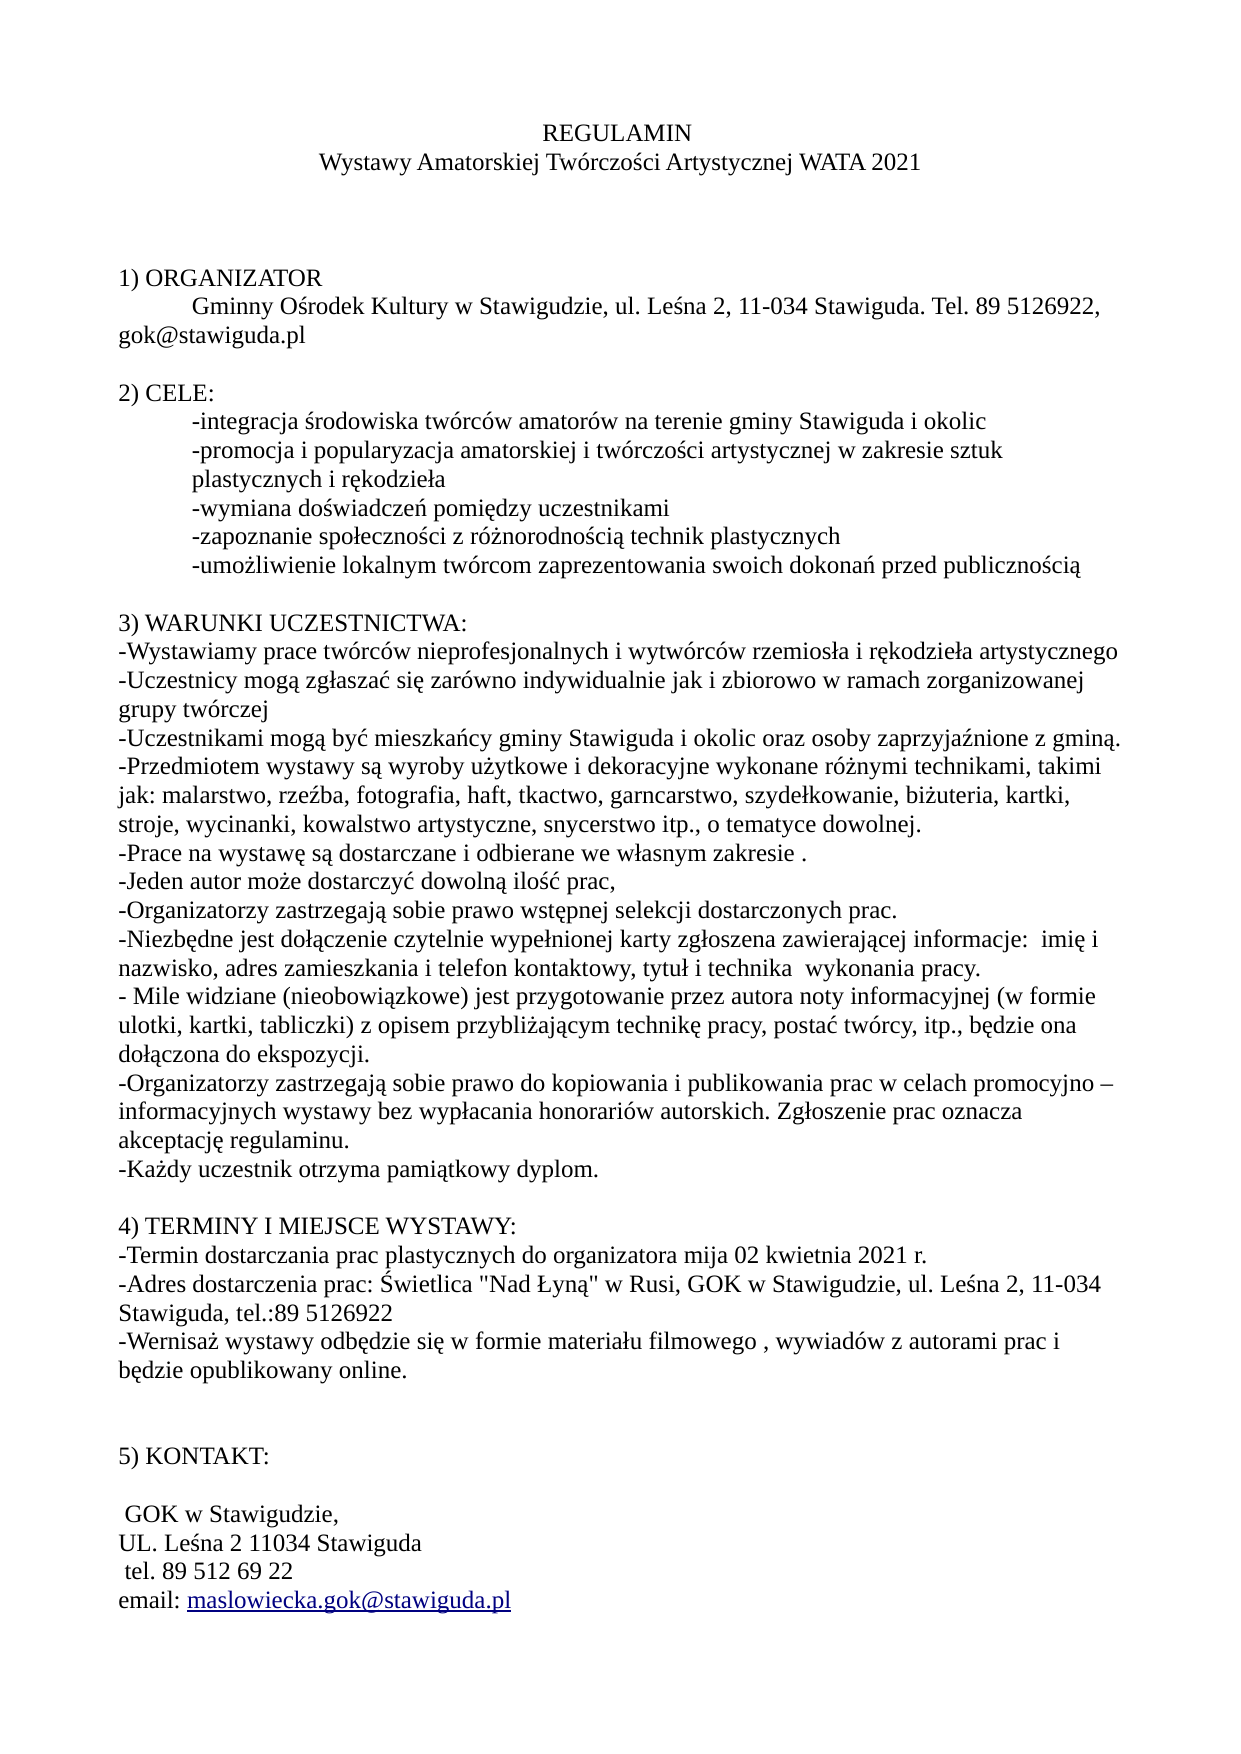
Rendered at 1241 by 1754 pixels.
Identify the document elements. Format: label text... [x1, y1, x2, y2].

text 3) WARUNKI UCZESTNICTWA: [118, 608, 1122, 636]
text -Każdy uczestnik otrzyma pamiątkowy dyplom. [118, 1154, 1122, 1183]
text -Prace na wystawę są dostarczane i odbierane we własnym zakresie . [118, 838, 1122, 866]
text UL. Leśna 2 11034 Stawiguda [118, 1528, 1122, 1556]
text email: maslowiecka.gok@stawiguda.pl [118, 1585, 1122, 1614]
text - Mile widziane (nieobowiązkowe) jest przygotowanie przez autora noty informacyjnej (w formie ulotki, kartki, tabliczki) z opisem przybliżającym technikę pracy, postać twórcy, itp., będzie ona dołączona do ekspozycji. [118, 981, 1122, 1068]
text -wymiana doświadczeń pomiędzy uczestnikami [118, 493, 1122, 521]
text -Adres dostarczenia prac: Świetlica "Nad Łyną" w Rusi, GOK w Stawigudzie, ul. Leśna 2, 11-034 Stawiguda, tel.:89 5126922 [118, 1269, 1122, 1326]
text -Wernisaż wystawy odbędzie się w formie materiału filmowego , wywiadów z autorami prac i będzie opublikowany online. [118, 1326, 1122, 1384]
text -Organizatorzy zastrzegają sobie prawo do kopiowania i publikowania prac w celach promocyjno – informacyjnych wystawy bez wypłacania honorariów autorskich. Zgłoszenie prac oznacza akceptację regulaminu. [118, 1068, 1122, 1154]
text 1) ORGANIZATOR [118, 263, 1122, 291]
text -Organizatorzy zastrzegają sobie prawo wstępnej selekcji dostarczonych prac. [118, 895, 1122, 924]
text -Termin dostarczania prac plastycznych do organizatora mija 02 kwietnia 2021 r. [118, 1240, 1122, 1269]
text -umożliwienie lokalnym twórcom zaprezentowania swoich dokonań przed publicznością [118, 550, 1122, 579]
text 5) KONTAKT: [118, 1441, 1122, 1470]
text -Wystawiamy prace twórców nieprofesjonalnych i wytwórców rzemiosła i rękodzieła artystycznego [118, 636, 1122, 665]
text 2) CELE: [118, 378, 1122, 406]
text tel. 89 512 69 22 [118, 1556, 1122, 1585]
text -integracja środowiska twórców amatorów na terenie gminy Stawiguda i okolic [118, 406, 1122, 435]
text 4) TERMINY I MIEJSCE WYSTAWY: [118, 1211, 1122, 1240]
text GOK w Stawigudzie, [118, 1499, 1122, 1528]
text Gminny Ośrodek Kultury w Stawigudzie, ul. Leśna 2, 11-034 Stawiguda. Tel. 89 5126922, gok@stawiguda.pl [118, 291, 1122, 349]
text -zapoznanie społeczności z różnorodnością technik plastycznych [118, 521, 1122, 550]
text -Niezbędne jest dołączenie czytelnie wypełnionej karty zgłoszena zawierającej informacje: imię i nazwisko, adres zamieszkania i telefon kontaktowy, tytuł i technika wykonania pracy. [118, 924, 1122, 981]
text -Uczestnikami mogą być mieszkańcy gminy Stawiguda i okolic oraz osoby zaprzyjaźnione z gminą. [118, 723, 1122, 751]
text -Jeden autor może dostarczyć dowolną ilość prac, [118, 866, 1122, 895]
text -Uczestnicy mogą zgłaszać się zarówno indywidualnie jak i zbiorowo w ramach zorganizowanej grupy twórczej [118, 665, 1122, 723]
text -Przedmiotem wystawy są wyroby użytkowe i dekoracyjne wykonane różnymi technikami, takimi jak: malarstwo, rzeźba, fotografia, haft, tkactwo, garncarstwo, szydełkowanie, biżuteria, kartki, stroje, wycinanki, kowalstwo artystyczne, snycerstwo itp., o tematyce dowolnej. [118, 751, 1122, 838]
text -promocja i popularyzacja amatorskiej i twórczości artystycznej w zakresie sztuk plastycznych i rękodzieła [118, 435, 1122, 493]
